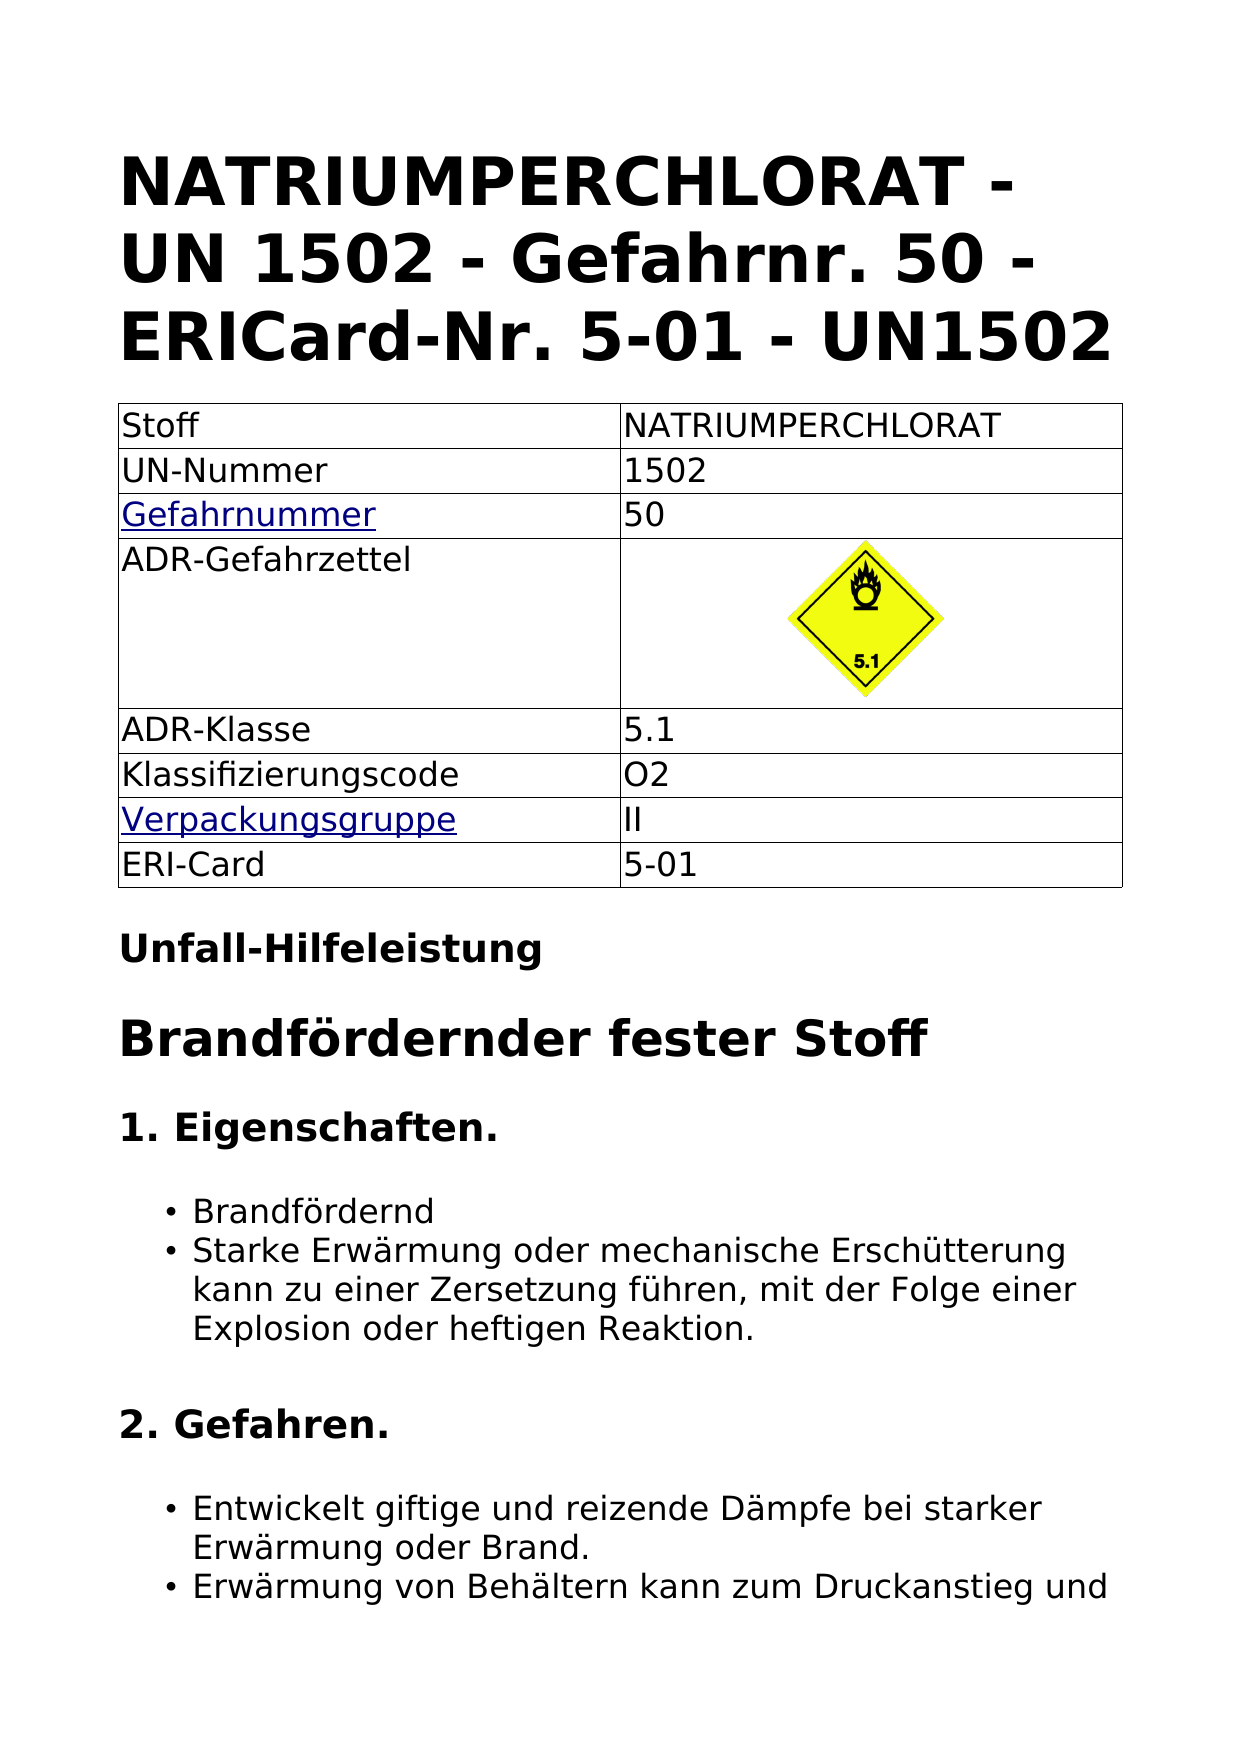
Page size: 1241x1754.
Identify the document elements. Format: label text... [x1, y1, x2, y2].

table_cell Verpackungsgruppe [119, 798, 620, 842]
table_cell Gefahrnummer [119, 494, 620, 538]
table_cell Klassifizierungscode [119, 754, 620, 797]
table_cell II [621, 798, 1122, 842]
subtitle Unfall-Hilfeleistung [118, 927, 1122, 972]
table_cell ERI-Card [119, 843, 620, 887]
table_cell [621, 539, 1122, 708]
list Entwickelt giftige und reizende Dämpfe bei starker Erwärmung oder Brand. [177, 1489, 1122, 1567]
picture [787, 540, 944, 697]
table_cell UN-Nummer [119, 449, 620, 493]
list Starke Erwärmung oder mechanische Erschütterung kann zu einer Zersetzung führen, mit der Folge einer Explosion oder heftigen Reaktion. [177, 1231, 1122, 1348]
table_cell 5-01 [621, 843, 1122, 887]
table_header Stoff [119, 404, 620, 448]
subtitle 1. Eigenschaften. [118, 1105, 1122, 1150]
table_header NATRIUMPERCHLORAT [621, 404, 1122, 448]
table_cell O2 [621, 754, 1122, 797]
table_cell 50 [621, 494, 1122, 538]
list Erwärmung von Behältern kann zum Druckanstieg und [177, 1567, 1122, 1606]
subtitle Brandfördernder fester Stoff [118, 1009, 1122, 1068]
subtitle NATRIUMPERCHLORAT - UN 1502 - Gefahrnr. 50 - ERICard-Nr. 5-01 - UN1502 [118, 143, 1122, 376]
table_cell ADR-Klasse [119, 709, 620, 752]
table_cell 5.1 [621, 709, 1122, 752]
table_cell 1502 [621, 449, 1122, 493]
list Brandfördernd [177, 1192, 1122, 1231]
table_cell ADR-Gefahrzettel [119, 539, 620, 708]
subtitle 2. Gefahren. [118, 1402, 1122, 1447]
